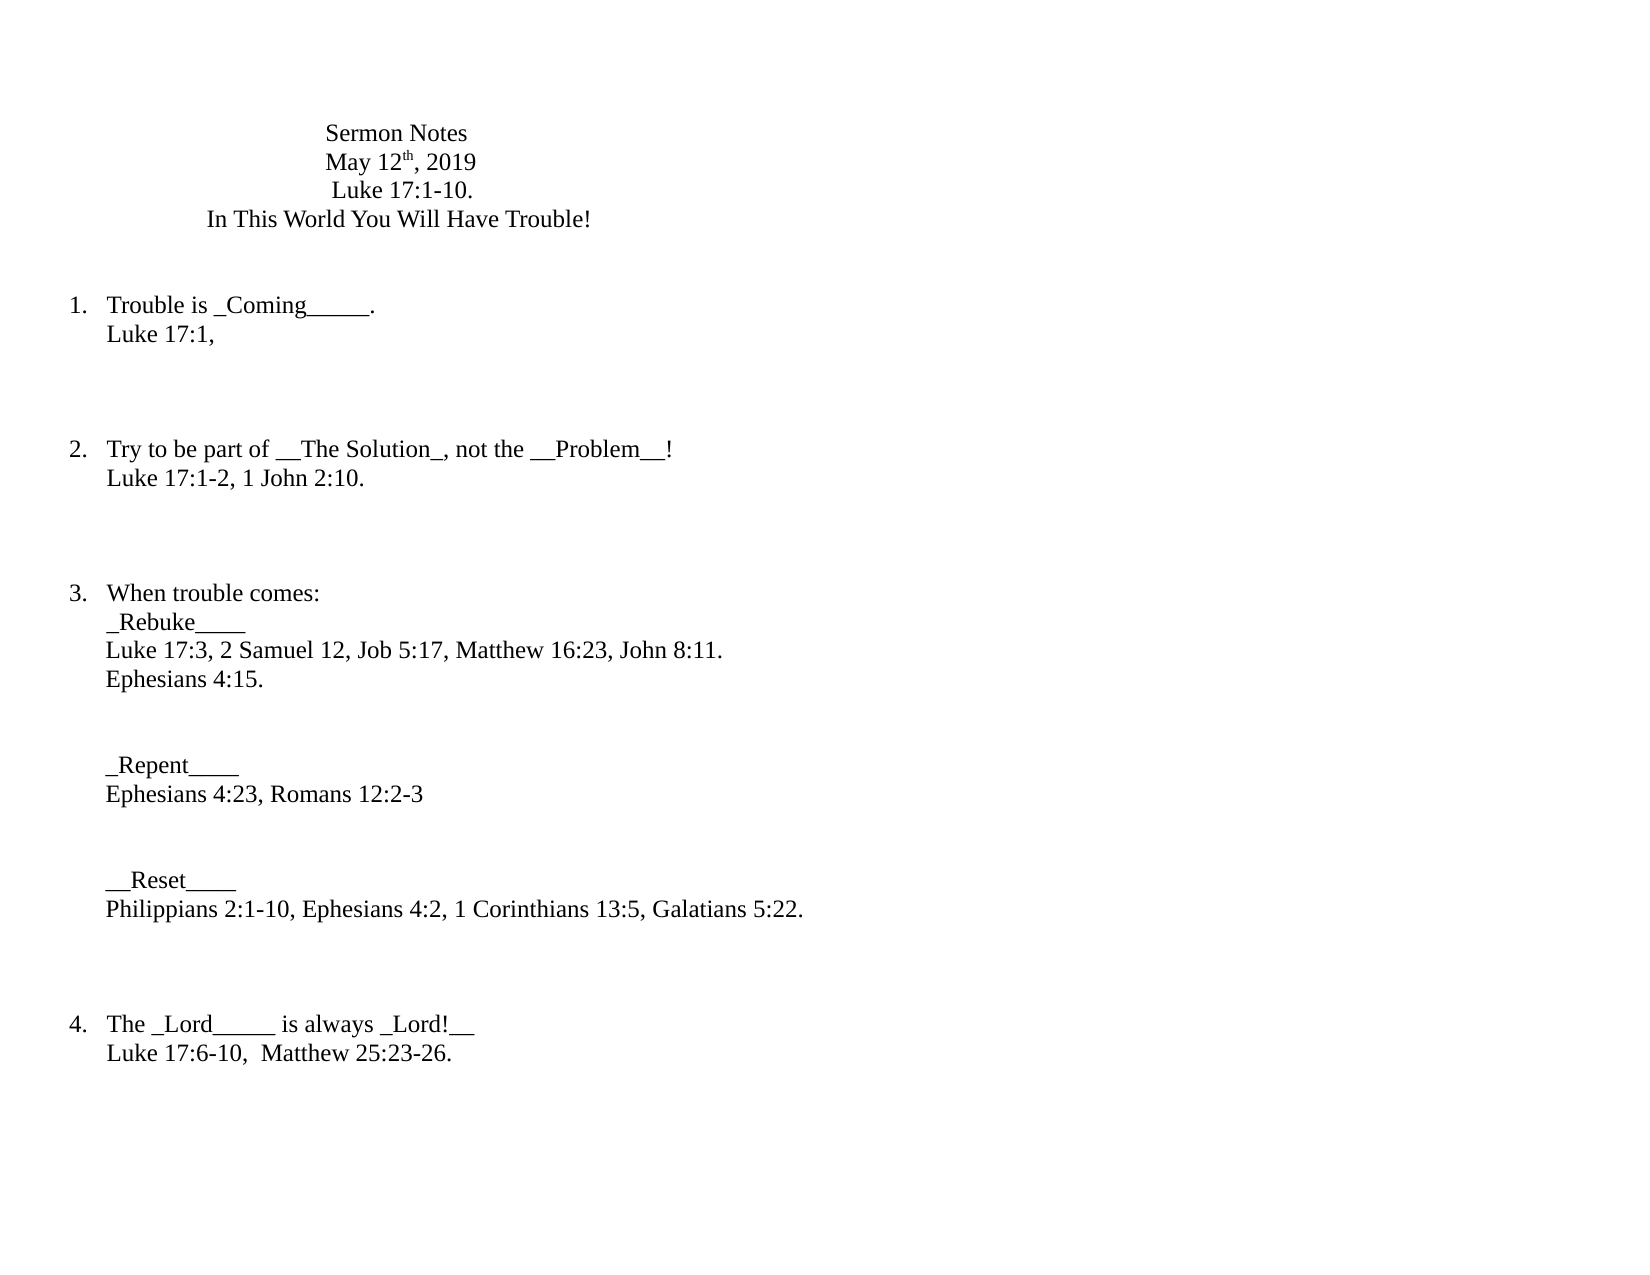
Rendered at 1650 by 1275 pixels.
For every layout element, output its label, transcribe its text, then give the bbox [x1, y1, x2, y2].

text Ephesians 4:23, Romans 12:2-3 [31, 779, 1532, 808]
list Luke 17:1, [69, 319, 1532, 348]
list The _Lord_____ is always _Lord!__ [69, 1009, 1532, 1038]
list Luke 17:1-2, 1 John 2:10. [69, 463, 1532, 492]
list _Rebuke____ [69, 607, 1532, 636]
text May 12th, 2019 [31, 147, 1532, 176]
text In This World You Will Have Trouble! [31, 204, 1532, 233]
text _Repent____ [31, 751, 1532, 779]
list Trouble is _Coming_____. [69, 291, 1532, 319]
list When trouble comes: [69, 578, 1532, 607]
list Try to be part of __The Solution_, not the __Problem__! [69, 434, 1532, 463]
text Philippians 2:1-10, Ephesians 4:2, 1 Corinthians 13:5, Galatians 5:22. [31, 894, 1532, 923]
text Ephesians 4:15. [31, 664, 1532, 693]
text __Reset____ [31, 866, 1532, 894]
text Sermon Notes [31, 118, 1532, 147]
list Luke 17:6-10, Matthew 25:23-26. [69, 1038, 1532, 1067]
text Luke 17:1-10. [31, 176, 1532, 204]
text Luke 17:3, 2 Samuel 12, Job 5:17, Matthew 16:23, John 8:11. [31, 636, 1532, 664]
